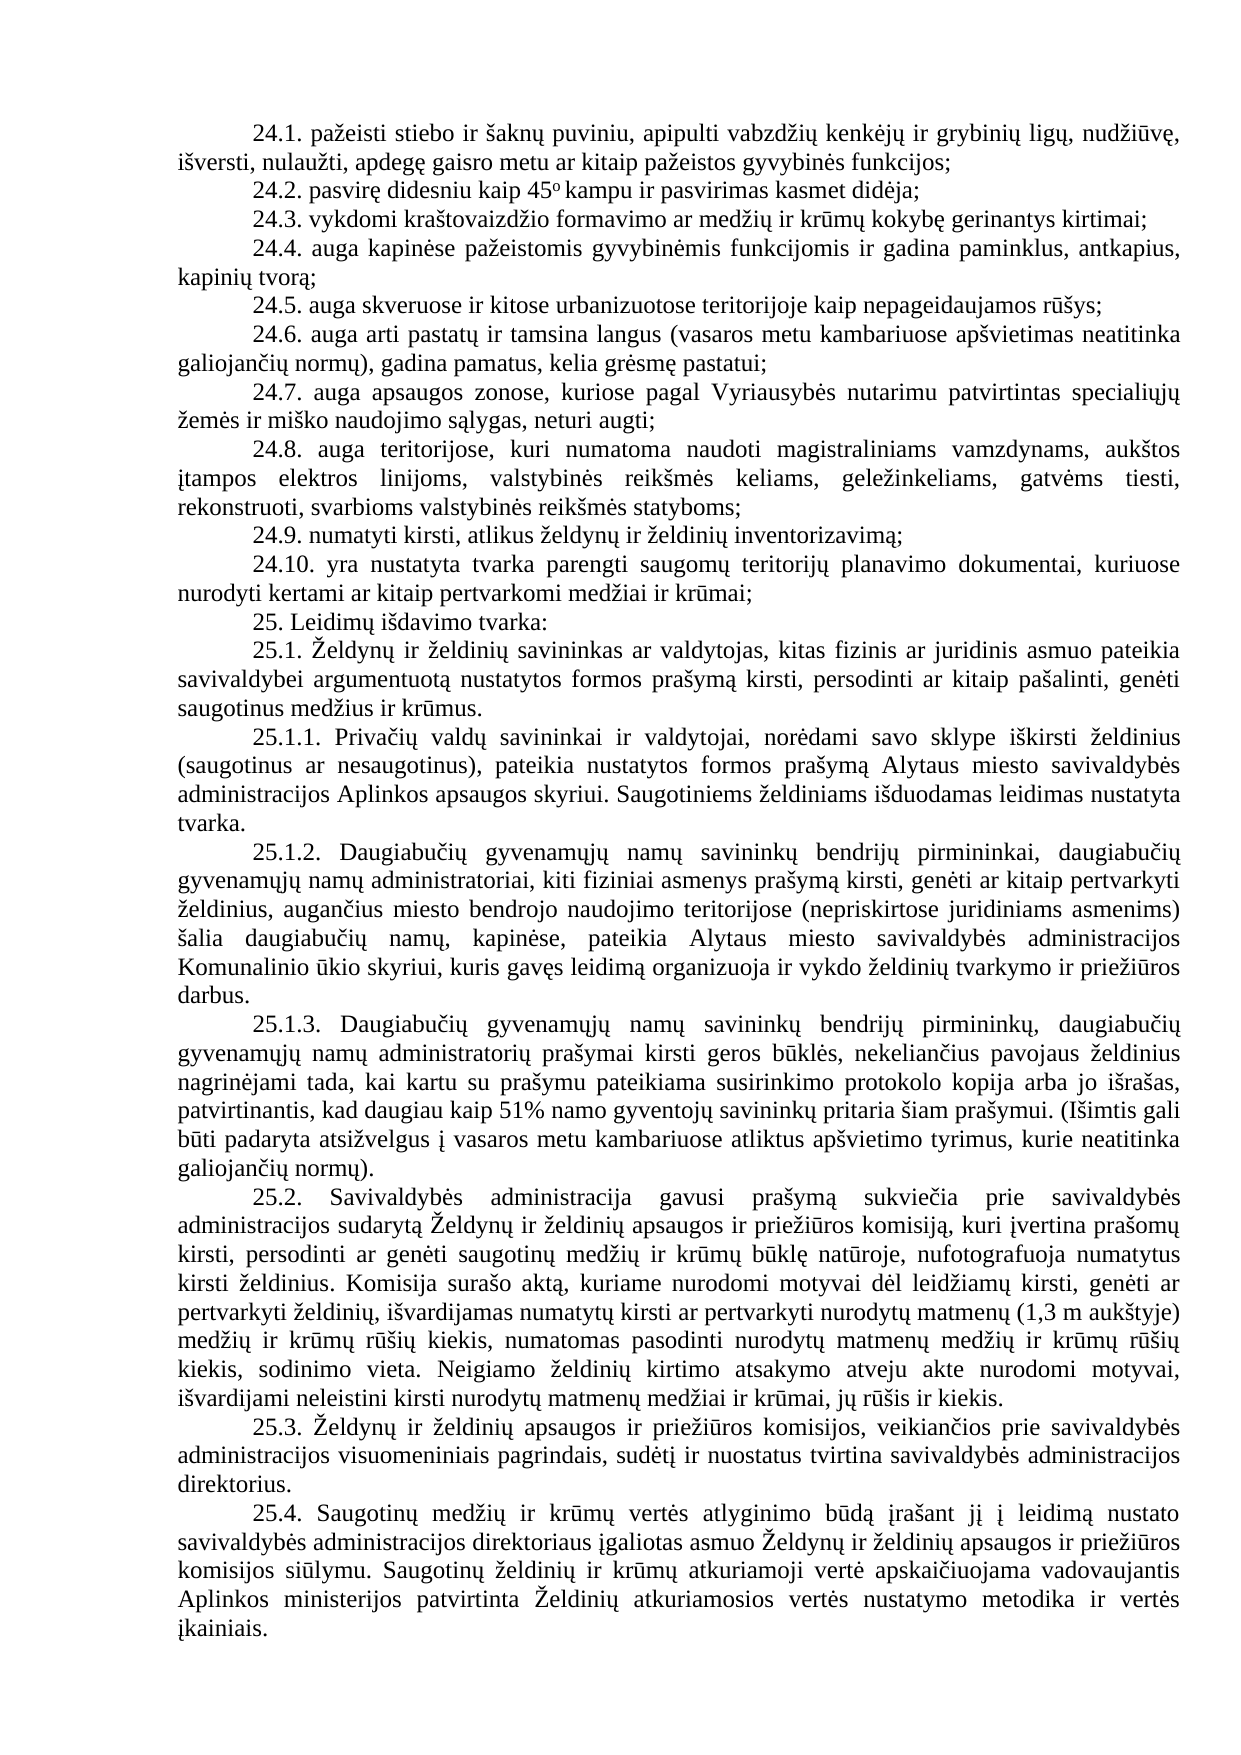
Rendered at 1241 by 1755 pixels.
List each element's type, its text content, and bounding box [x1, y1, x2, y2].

text 25.1. Želdynų ir želdinių savininkas ar valdytojas, kitas fizinis ar juridinis asmuo pateikia savivaldybei argumentuotą nustatytos formos prašymą kirsti, persodinti ar kitaip pašalinti, genėti saugotinus medžius ir krūmus. [177, 636, 1181, 722]
text 25. Leidimų išdavimo tvarka: [177, 607, 1181, 636]
text 24.2. pasvirę didesniu kaip 45o kampu ir pasvirimas kasmet didėja; [177, 176, 1181, 204]
text 25.1.2. Daugiabučių gyvenamųjų namų savininkų bendrijų pirmininkai, daugiabučių gyvenamųjų namų administratoriai, kiti fiziniai asmenys prašymą kirsti, genėti ar kitaip pertvarkyti želdinius, augančius miesto bendrojo naudojimo teritorijose (nepriskirtose juridiniams asmenims) šalia daugiabučių namų, kapinėse, pateikia Alytaus miesto savivaldybės administracijos Komunalinio ūkio skyriui, kuris gavęs leidimą organizuoja ir vykdo želdinių tvarkymo ir priežiūros darbus. [177, 837, 1181, 1009]
text 24.5. auga skveruose ir kitose urbanizuotose teritorijoje kaip nepageidaujamos rūšys; [177, 291, 1181, 319]
text 24.1. pažeisti stiebo ir šaknų puviniu, apipulti vabzdžių kenkėjų ir grybinių ligų, nudžiūvę, išversti, nulaužti, apdegę gaisro metu ar kitaip pažeistos gyvybinės funkcijos; [177, 118, 1181, 176]
text 24.8. auga teritorijose, kuri numatoma naudoti magistraliniams vamzdynams, aukštos įtampos elektros linijoms, valstybinės reikšmės keliams, geležinkeliams, gatvėms tiesti, rekonstruoti, svarbioms valstybinės reikšmės statyboms; [177, 434, 1181, 521]
text 24.7. auga apsaugos zonose, kuriose pagal Vyriausybės nutarimu patvirtintas specialiųjų žemės ir miško naudojimo sąlygas, neturi augti; [177, 377, 1181, 434]
text 24.9. numatyti kirsti, atlikus želdynų ir želdinių inventorizavimą; [177, 521, 1181, 549]
text 25.2. Savivaldybės administracija gavusi prašymą sukviečia prie savivaldybės administracijos sudarytą Želdynų ir želdinių apsaugos ir priežiūros komisiją, kuri įvertina prašomų kirsti, persodinti ar genėti saugotinų medžių ir krūmų būklę natūroje, nufotografuoja numatytus kirsti želdinius. Komisija surašo aktą, kuriame nurodomi motyvai dėl leidžiamų kirsti, genėti ar pertvarkyti želdinių, išvardijamas numatytų kirsti ar pertvarkyti nurodytų matmenų (1,3 m aukštyje) medžių ir krūmų rūšių kiekis, numatomas pasodinti nurodytų matmenų medžių ir krūmų rūšių kiekis, sodinimo vieta. Neigiamo želdinių kirtimo atsakymo atveju akte nurodomi motyvai, išvardijami neleistini kirsti nurodytų matmenų medžiai ir krūmai, jų rūšis ir kiekis. [177, 1182, 1181, 1412]
text 25.1.1. Privačių valdų savininkai ir valdytojai, norėdami savo sklype iškirsti želdinius (saugotinus ar nesaugotinus), pateikia nustatytos formos prašymą Alytaus miesto savivaldybės administracijos Aplinkos apsaugos skyriui. Saugotiniems želdiniams išduodamas leidimas nustatyta tvarka. [177, 722, 1181, 837]
text 24.10. yra nustatyta tvarka parengti saugomų teritorijų planavimo dokumentai, kuriuose nurodyti kertami ar kitaip pertvarkomi medžiai ir krūmai; [177, 549, 1181, 607]
text 24.4. auga kapinėse pažeistomis gyvybinėmis funkcijomis ir gadina paminklus, antkapius, kapinių tvorą; [177, 233, 1181, 291]
text 24.6. auga arti pastatų ir tamsina langus (vasaros metu kambariuose apšvietimas neatitinka galiojančių normų), gadina pamatus, kelia grėsmę pastatui; [177, 319, 1181, 377]
text 24.3. vykdomi kraštovaizdžio formavimo ar medžių ir krūmų kokybę gerinantys kirtimai; [177, 204, 1181, 233]
text 25.4. Saugotinų medžių ir krūmų vertės atlyginimo būdą įrašant jį į leidimą nustato savivaldybės administracijos direktoriaus įgaliotas asmuo Želdynų ir želdinių apsaugos ir priežiūros komisijos siūlymu. Saugotinų želdinių ir krūmų atkuriamoji vertė apskaičiuojama vadovaujantis Aplinkos ministerijos patvirtinta Želdinių atkuriamosios vertės nustatymo metodika ir vertės įkainiais. [177, 1498, 1181, 1642]
text 25.3. Želdynų ir želdinių apsaugos ir priežiūros komisijos, veikiančios prie savivaldybės administracijos visuomeniniais pagrindais, sudėtį ir nuostatus tvirtina savivaldybės administracijos direktorius. [177, 1412, 1181, 1498]
text 25.1.3. Daugiabučių gyvenamųjų namų savininkų bendrijų pirmininkų, daugiabučių gyvenamųjų namų administratorių prašymai kirsti geros būklės, nekeliančius pavojaus želdinius nagrinėjami tada, kai kartu su prašymu pateikiama susirinkimo protokolo kopija arba jo išrašas, patvirtinantis, kad daugiau kaip 51% namo gyventojų savininkų pritaria šiam prašymui. (Išimtis gali būti padaryta atsižvelgus į vasaros metu kambariuose atliktus apšvietimo tyrimus, kurie neatitinka galiojančių normų). [177, 1009, 1181, 1182]
